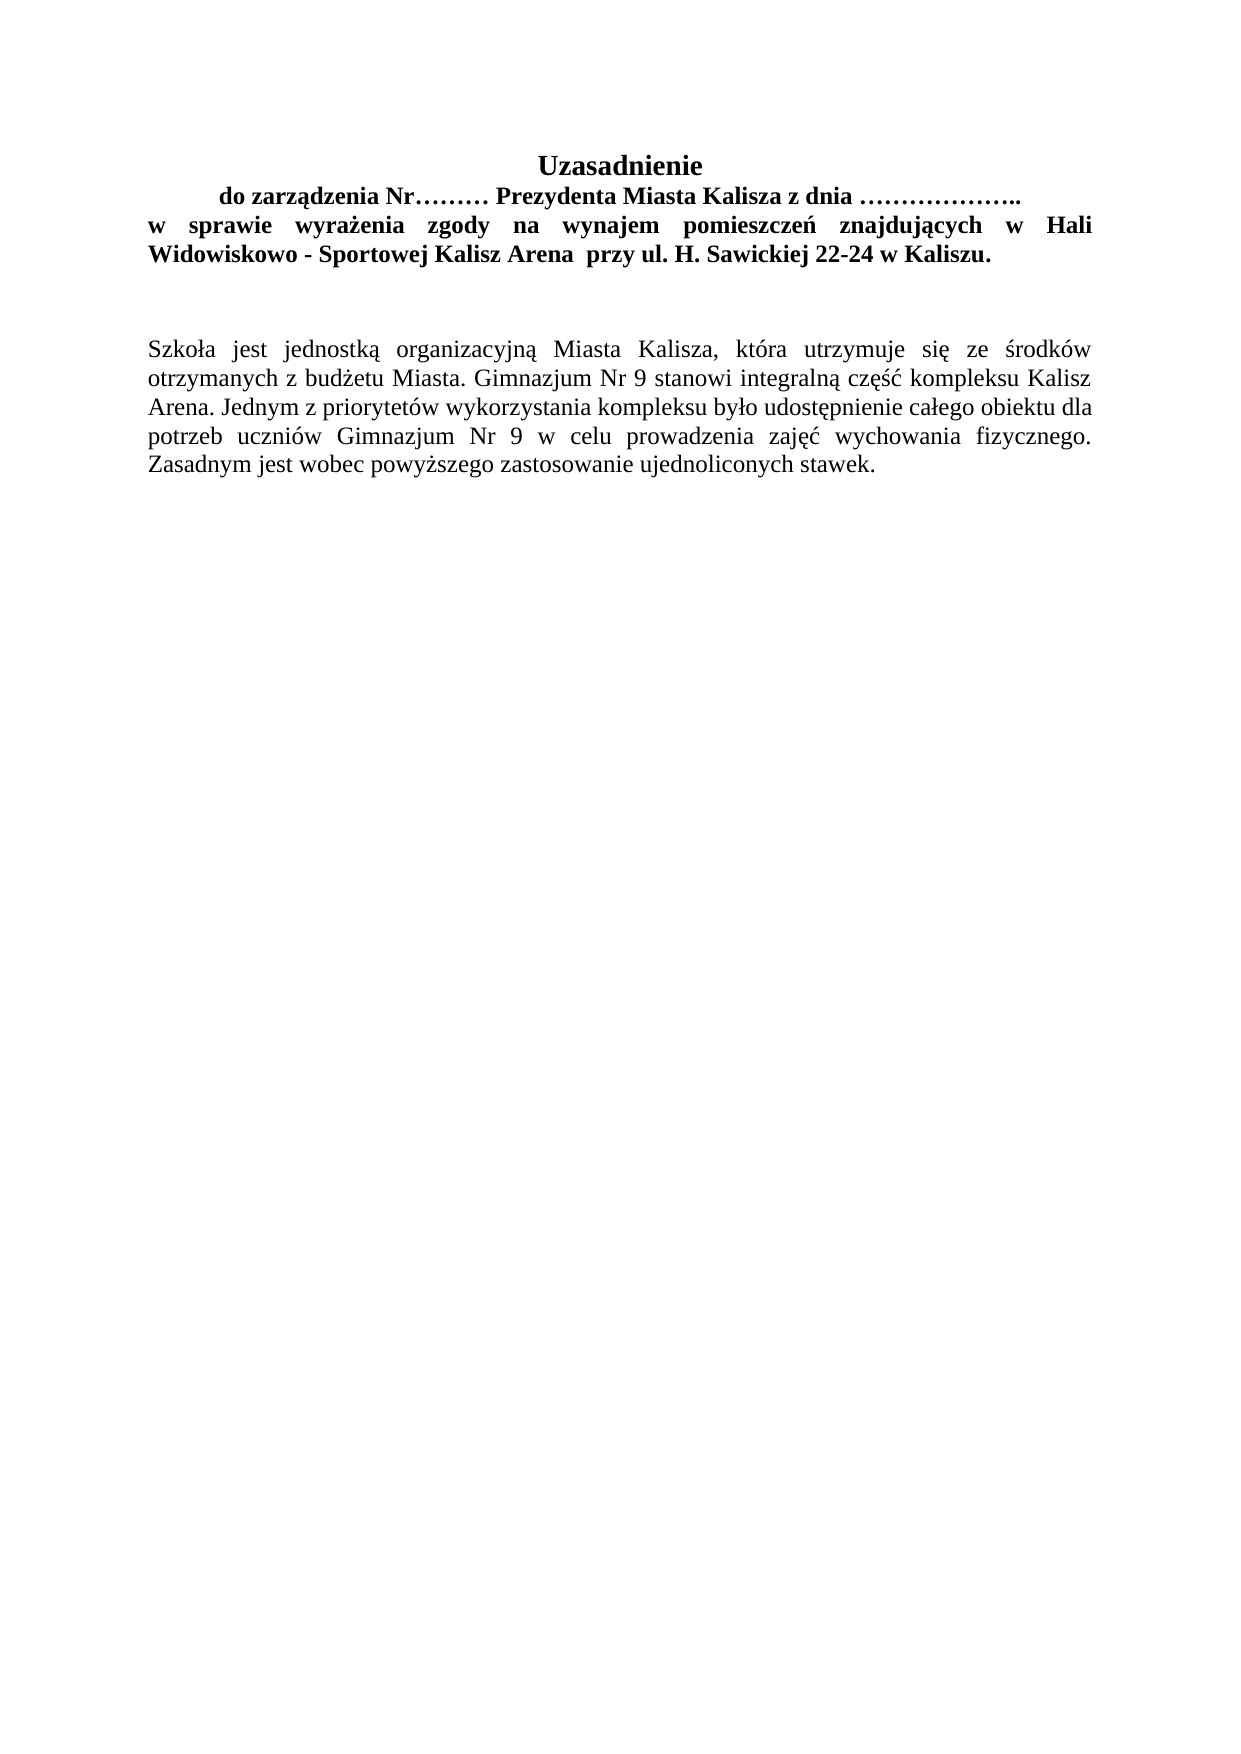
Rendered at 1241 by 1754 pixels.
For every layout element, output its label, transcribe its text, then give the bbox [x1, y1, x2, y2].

text do zarządzenia Nr……… Prezydenta Miasta Kalisza z dnia ……………….. [148, 181, 1093, 210]
text w sprawie wyrażenia zgody na wynajem pomieszczeń znajdujących w Hali Widowiskowo - Sportowej Kalisz Arena przy ul. H. Sawickiej 22-24 w Kaliszu. [148, 210, 1093, 267]
text Szkoła jest jednostką organizacyjną Miasta Kalisza, która utrzymuje się ze środków otrzymanych z budżetu Miasta. Gimnazjum Nr 9 stanowi integralną część kompleksu Kalisz Arena. Jednym z priorytetów wykorzystania kompleksu było udostępnienie całego obiektu dla potrzeb uczniów Gimnazjum Nr 9 w celu prowadzenia zajęć wychowania fizycznego. Zasadnym jest wobec powyższego zastosowanie ujednoliconych stawek. [148, 334, 1093, 478]
text Uzasadnienie [148, 148, 1093, 181]
